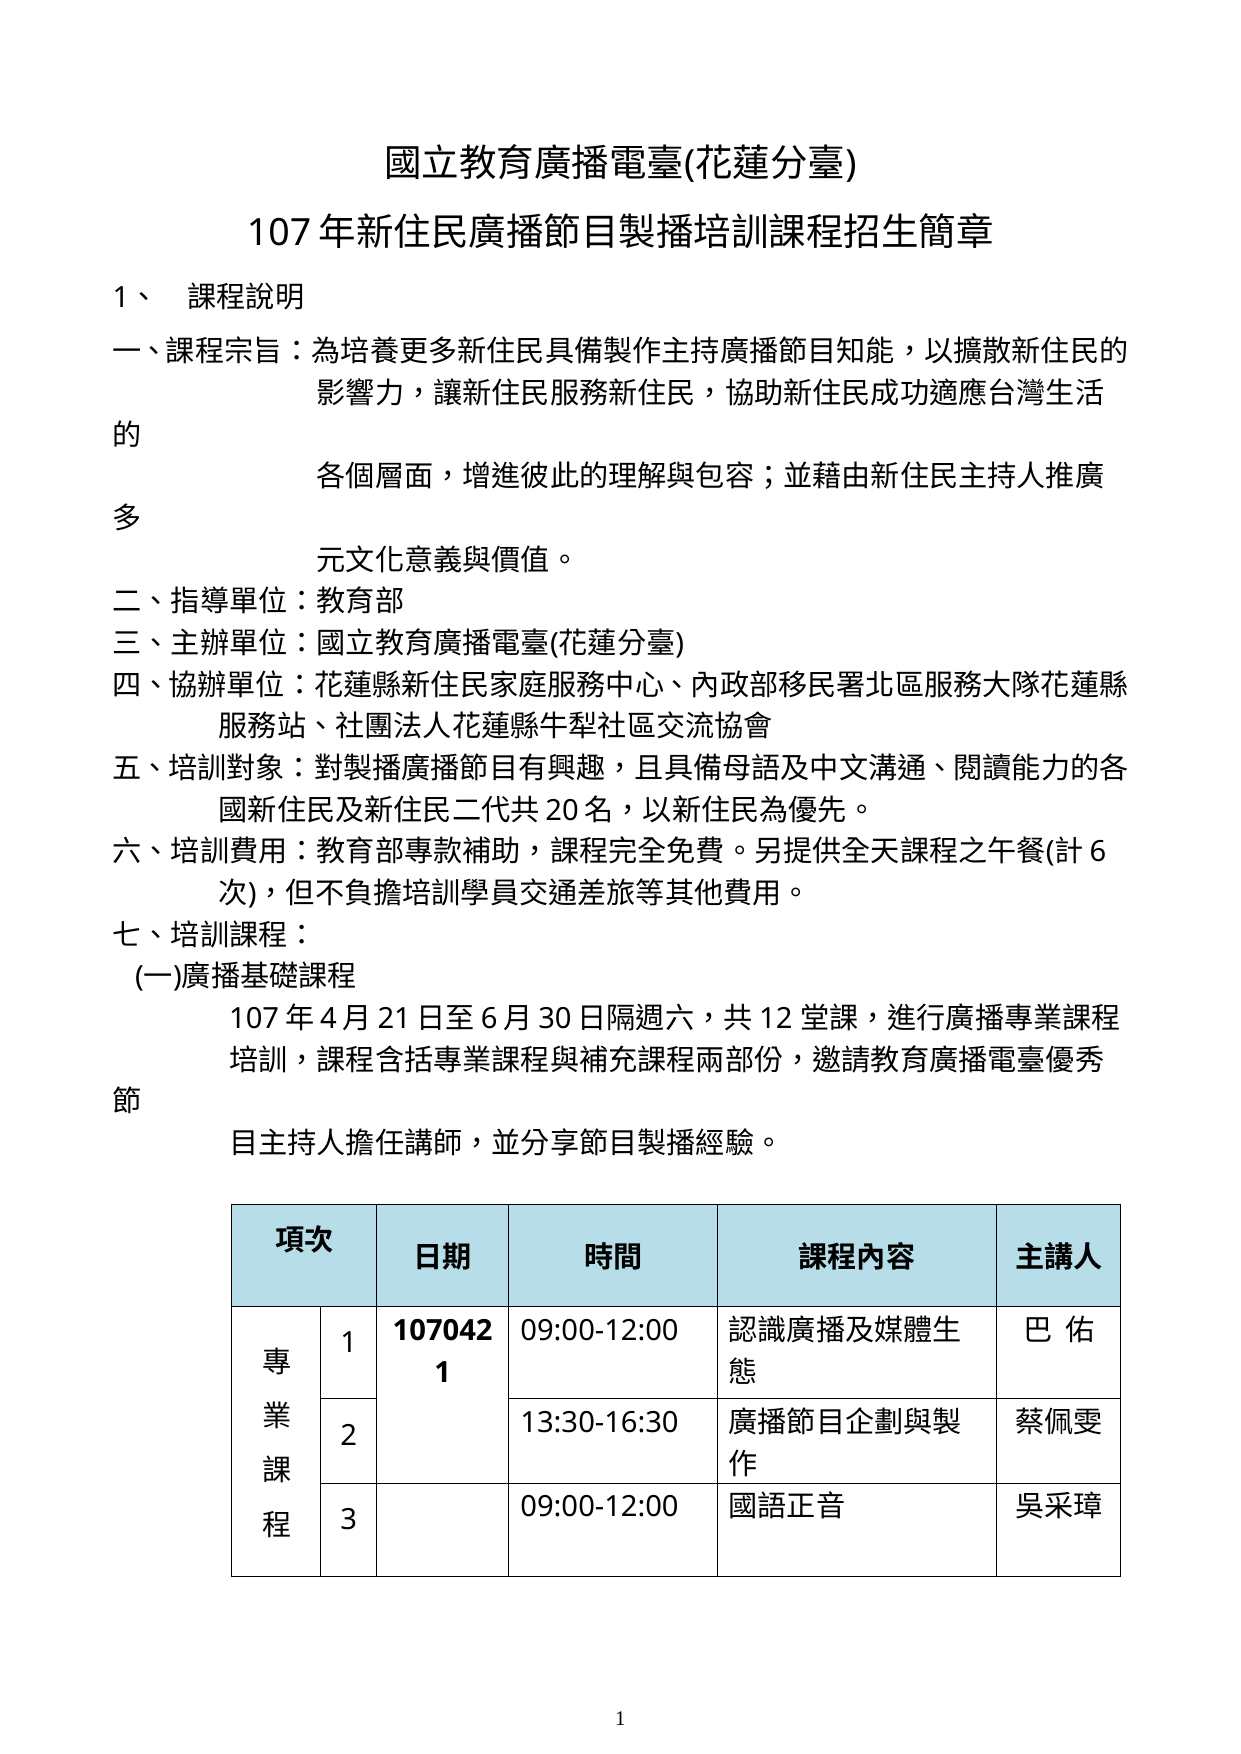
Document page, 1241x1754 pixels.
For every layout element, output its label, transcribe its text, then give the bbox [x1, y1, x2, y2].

table_cell 09:00-12:00 [509, 1484, 717, 1576]
table_cell 專 業 課 程 [232, 1307, 320, 1576]
table_cell 巴 佑 [997, 1307, 1120, 1398]
text (一)廣播基礎課程 [112, 953, 1128, 995]
text 六、培訓費用：教育部專款補助，課程完全免費。另提供全天課程之午餐(計6 [112, 828, 1128, 870]
table_cell 蔡佩雯 [997, 1399, 1120, 1482]
text 目主持人擔任講師，並分享節目製播經驗。 [112, 1120, 1128, 1162]
table_header 時間 [509, 1205, 717, 1306]
text 七、培訓課程： [112, 912, 1128, 953]
text 國新住民及新住民二代共20名，以新住民為優先。 [112, 787, 1128, 828]
table_header 主講人 [997, 1205, 1120, 1306]
text 元文化意義與價值。 [112, 537, 1128, 578]
text 國立教育廣播電臺(花蓮分臺) [112, 137, 1128, 187]
text 107年4月21日至6月30日隔週六，共 12 堂課，進行廣播專業課程 [112, 995, 1128, 1037]
table_cell 3 [321, 1484, 376, 1576]
text 三、主辦單位：國立教育廣播電臺(花蓮分臺) [112, 620, 1128, 662]
text 二、指導單位：教育部 [112, 578, 1128, 620]
text 培訓，課程含括專業課程與補充課程兩部份，邀請教育廣播電臺優秀節 [112, 1037, 1128, 1120]
text 次)，但不負擔培訓學員交通差旅等其他費用。 [112, 870, 1128, 912]
text 四、協辦單位：花蓮縣新住民家庭服務中心、內政部移民署北區服務大隊花蓮縣 [112, 662, 1128, 703]
table_cell 13:30-16:30 [509, 1399, 717, 1482]
table_header 項次 [232, 1205, 376, 1306]
table_cell 吳采璋 [997, 1484, 1120, 1576]
table_cell 2 [321, 1399, 376, 1482]
text 一、課程宗旨：為培養更多新住民具備製作主持廣播節目知能，以擴散新住民的 [112, 328, 1128, 370]
table_cell 1070421 [377, 1307, 508, 1482]
text 五、培訓對象：對製播廣播節目有興趣，且具備母語及中文溝通、閱讀能力的各 [112, 745, 1128, 787]
table_header 日期 [377, 1205, 508, 1306]
table_cell 認識廣播及媒體生態 [718, 1307, 996, 1398]
text 服務站、社團法人花蓮縣牛犁社區交流協會 [112, 703, 1128, 745]
table_cell 09:00-12:00 [509, 1307, 717, 1398]
text 各個層面，增進彼此的理解與包容；並藉由新住民主持人推廣多 [112, 453, 1128, 537]
table_cell 國語正音 [718, 1484, 996, 1576]
table_cell [377, 1484, 508, 1576]
list 課程說明 [112, 274, 1128, 316]
table_header 課程內容 [718, 1205, 996, 1306]
table_cell 1 [321, 1307, 376, 1398]
table_cell 廣播節目企劃與製作 [718, 1399, 996, 1482]
text 影響力，讓新住民服務新住民，協助新住民成功適應台灣生活的 [112, 370, 1128, 453]
text 107年新住民廣播節目製播培訓課程招生簡章 [112, 206, 1128, 256]
